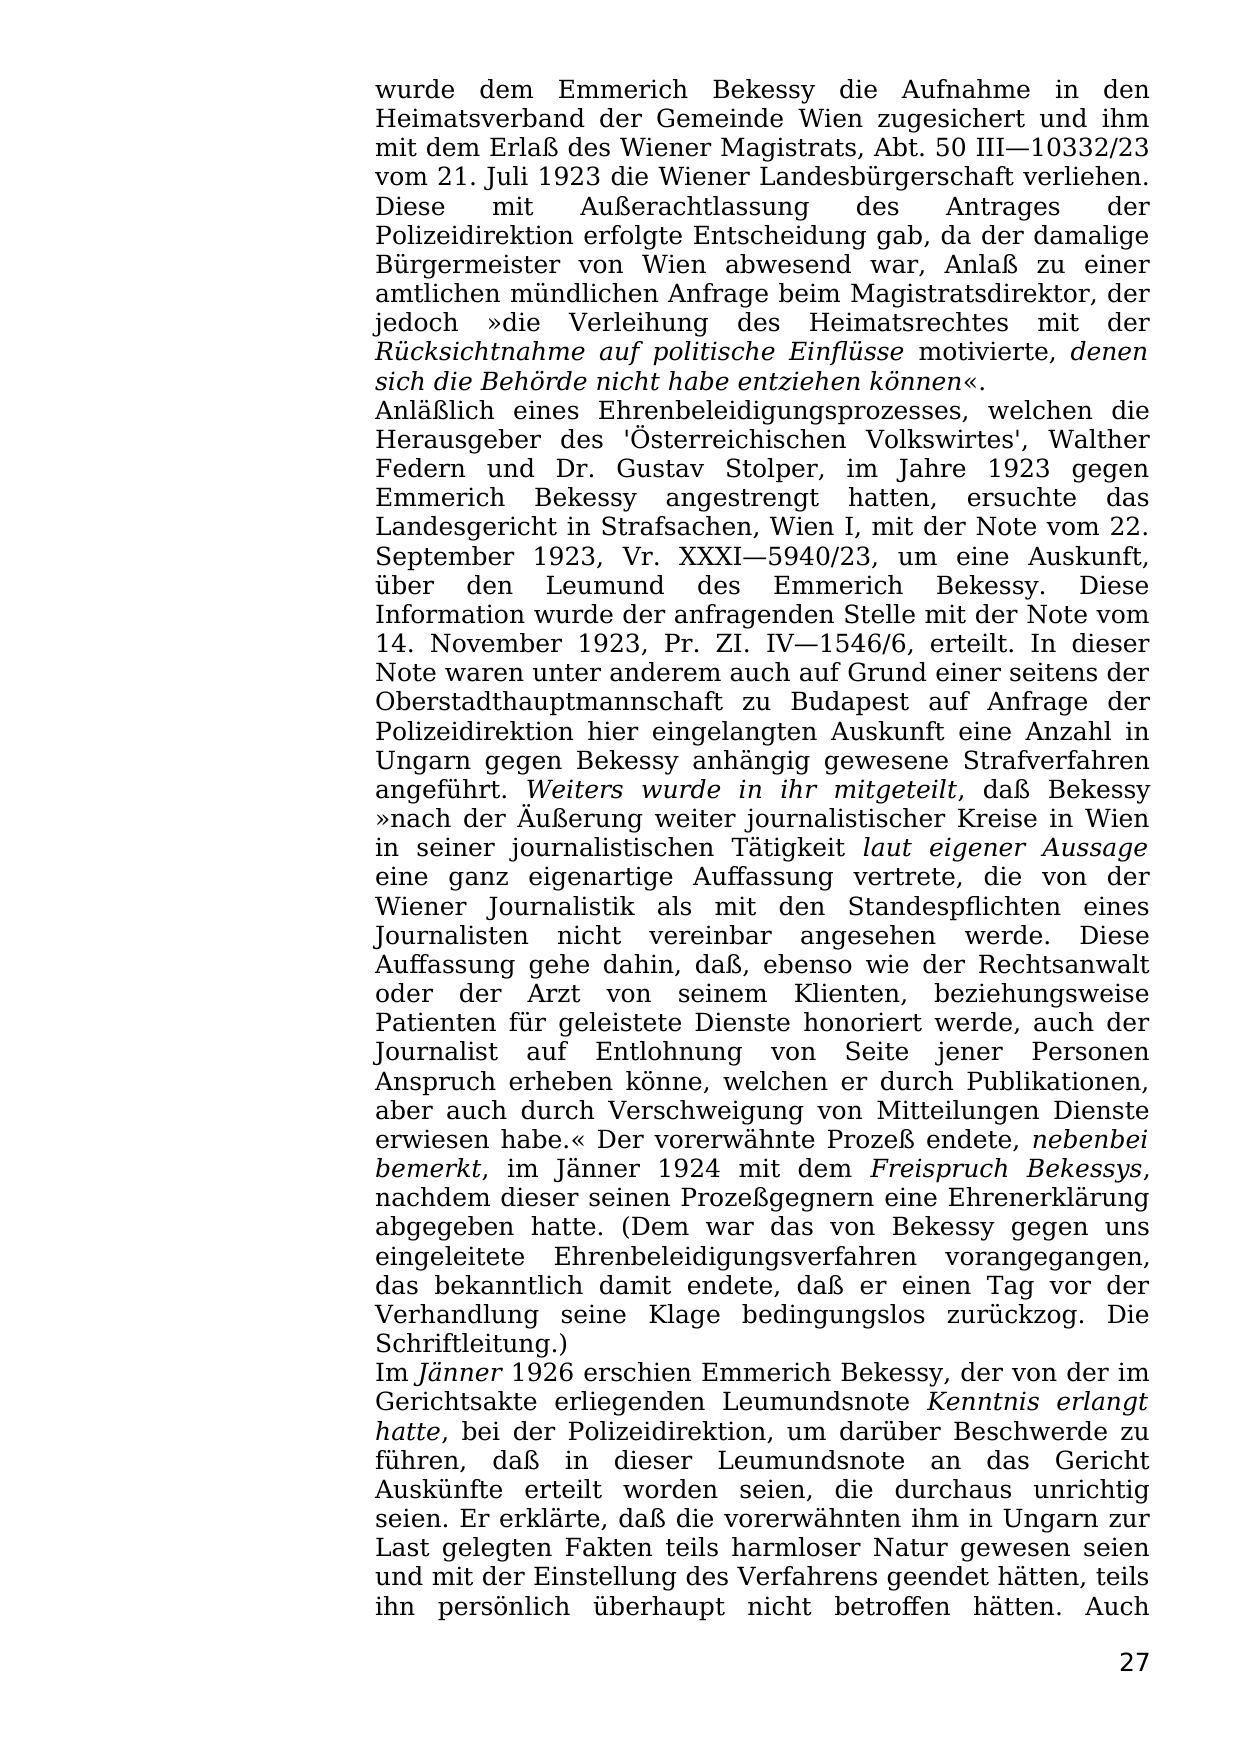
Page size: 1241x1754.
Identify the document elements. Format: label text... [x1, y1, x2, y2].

text Anläßlich eines Ehrenbeleidigungsprozesses, welchen die Herausgeber des 'Österreichischen Volkswirtes', Walther Federn und Dr. Gustav Stolper, im Jahre 1923 gegen Emmerich Bekessy angestrengt hatten, ersuchte das Landesgericht in Strafsachen, Wien I, mit der Note vom 22. September 1923, Vr. XXXI—5940/23, um eine Auskunft, über den Leumund des Emmerich Bekessy. Diese Information wurde der anfragenden Stelle mit der Note vom 14. November 1923, Pr. ZI. IV—1546/6, erteilt. In dieser Note waren unter anderem auch auf Grund einer seitens der Oberstadthauptmannschaft zu Budapest auf Anfrage der Polizeidirektion hier eingelangten Auskunft eine Anzahl in Ungarn gegen Bekessy anhängig gewesene Strafverfahren angeführt. Weiters wurde in ihr mitgeteilt, daß Bekessy »nach der Äußerung weiter journalistischer Kreise in Wien in seiner journalistischen Tätigkeit laut eigener Aussage eine ganz eigenartige Auffassung vertrete, die von der Wiener Journalistik als mit den Standespflichten eines Journalisten nicht vereinbar angesehen werde. Diese Auffassung gehe dahin, daß, ebenso wie der Rechtsanwalt oder der Arzt von seinem Klienten, beziehungsweise Patienten für geleistete Dienste honoriert werde, auch der Journalist auf Entlohnung von Seite jener Personen Anspruch erheben könne, welchen er durch Publikationen, aber auch durch Verschweigung von Mitteilungen Dienste erwiesen habe.« Der vorerwähnte Prozeß endete, nebenbei bemerkt, im Jänner 1924 mit dem Freispruch Bekessys, nachdem dieser seinen Prozeßgegnern eine Ehrenerklärung abgegeben hatte. (Dem war das von Bekessy gegen uns eingeleitete Ehrenbeleidigungsverfahren vorangegan­gen, das bekanntlich damit endete, daß er einen Tag vor der Verhandlung seine Klage bedingungslos zurückzog. Die Schriftleitung.) [375, 396, 1151, 1358]
text wurde dem Emmerich Bekessy die Aufnahme in den Heimatsverband der Gemeinde Wien zugesichert und ihm mit dem Erlaß des Wiener Magistrats, Abt. 50 III—10332/23 vom 21. Juli 1923 die Wiener Landesbürgerschaft verliehen. Diese mit Außerachtlassung des Antrages der Polizeidirektion erfolgte Entscheidung gab, da der damalige Bürgermeister von Wien abwesend war, Anlaß zu einer amtlichen mündlichen Anfrage beim Magistratsdirektor, der jedoch »die Verleihung des Heimatsrechtes mit der Rücksichtnahme auf politische Einflüsse motivierte, denen sich die Behörde nicht habe entziehen können«. [375, 75, 1151, 396]
text Im Jänner 1926 erschien Emmerich Bekessy, der von der im Gerichtsakte erliegenden Leumundsnote Kenntnis erlangt hatte, bei der Polizeidirektion, um darüber Beschwerde zu führen, daß in dieser Leumundsnote an das Gericht Auskünfte erteilt worden seien, die durchaus unrichtig seien. Er erklärte, daß die vorerwähnten ihm in Ungarn zur Last gelegten Fakten teils harmloser Natur gewesen seien und mit der Einstellung des Verfahrens geendet hätten, teils ihn persönlich überhaupt nicht betroffen hätten. Auch [375, 1358, 1151, 1621]
